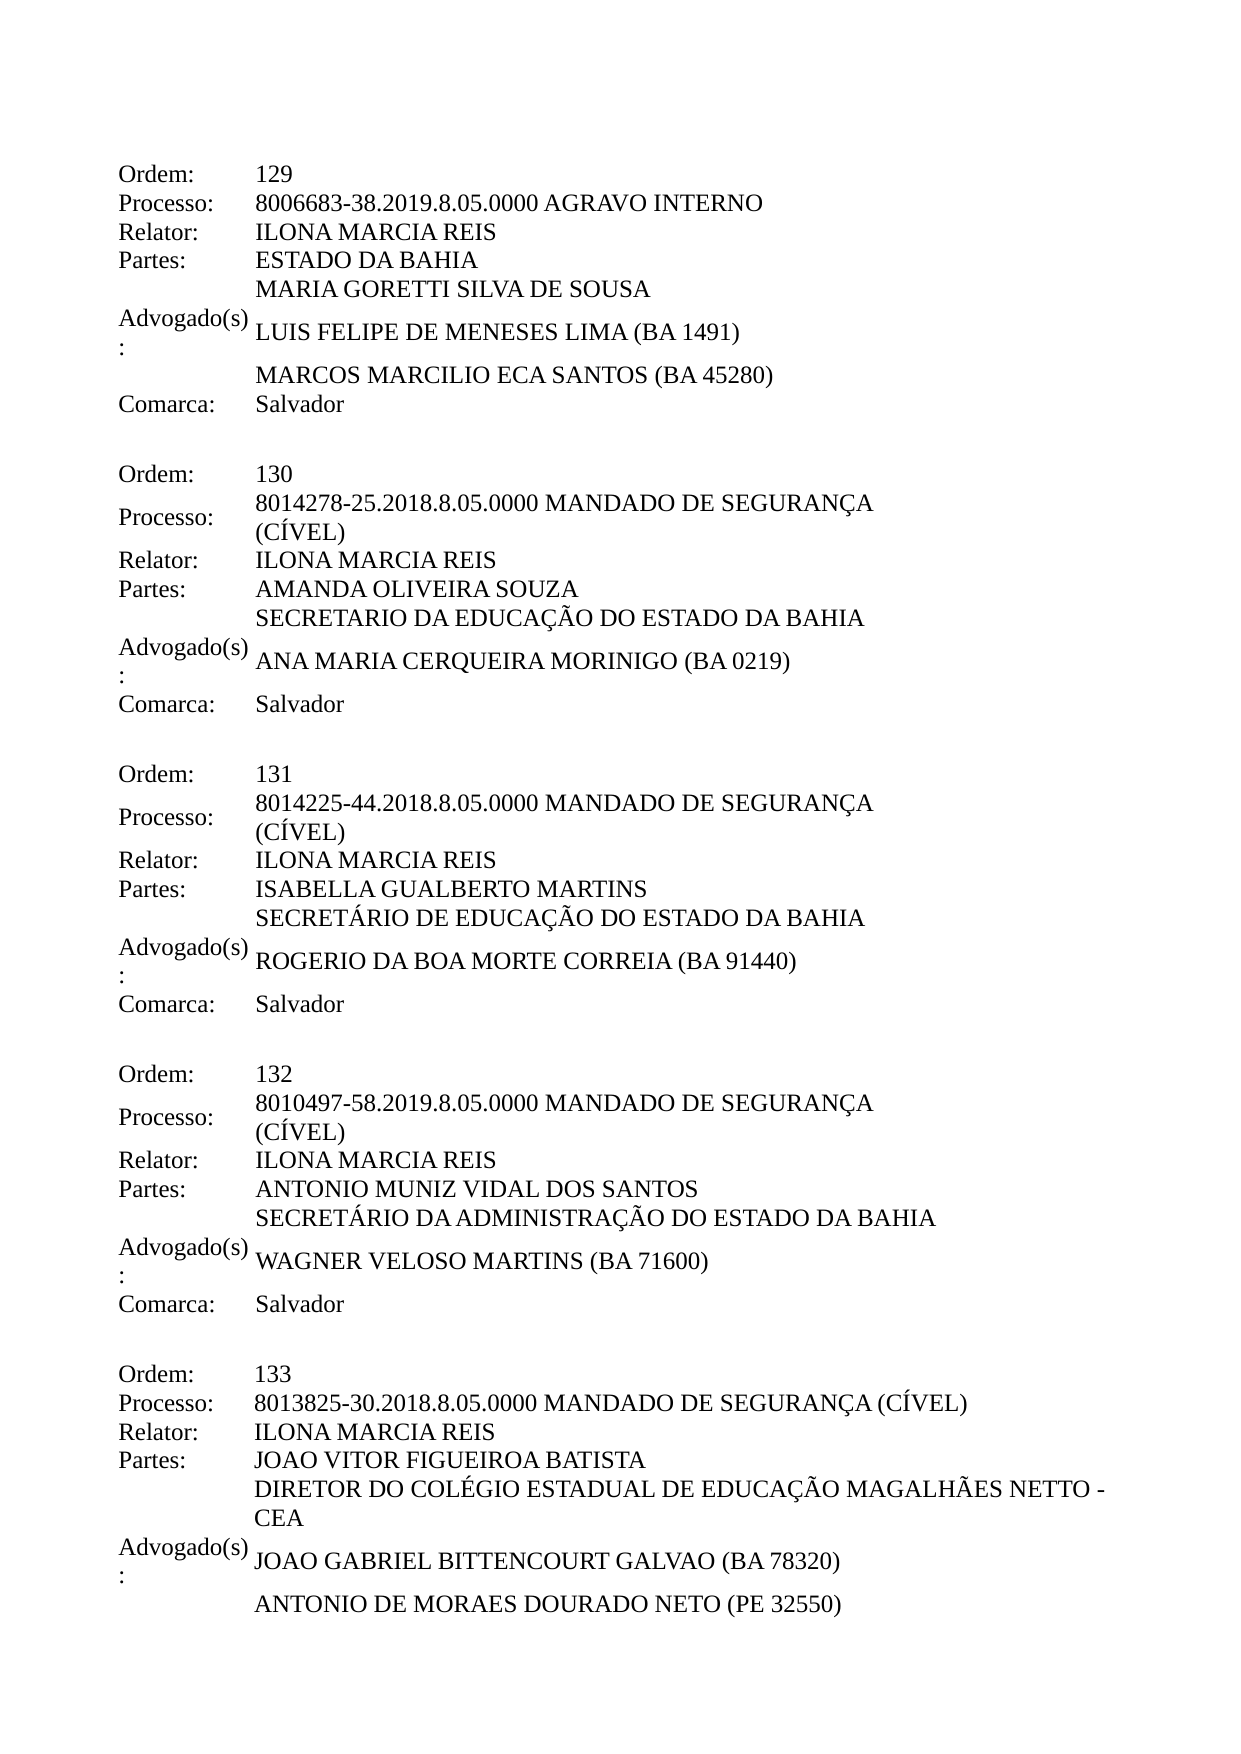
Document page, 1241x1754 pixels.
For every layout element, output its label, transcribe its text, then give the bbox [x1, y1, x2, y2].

table_cell Advogado(s): [118, 632, 255, 689]
table_header 131 [255, 759, 969, 788]
table_cell ISABELLA GUALBERTO MARTINS [255, 874, 969, 903]
table_cell ILONA MARCIA REIS [254, 1417, 1122, 1446]
table_cell [118, 603, 255, 632]
table_cell Partes: [118, 874, 255, 903]
table_cell Relator: [118, 1417, 254, 1446]
table_cell ANTONIO MUNIZ VIDAL DOS SANTOS [255, 1174, 969, 1203]
table_cell DIRETOR DO COLÉGIO ESTADUAL DE EDUCAÇÃO MAGALHÃES NETTO - CEA [254, 1474, 1122, 1532]
table_cell Partes: [118, 1174, 255, 1203]
table_cell Salvador [255, 1289, 969, 1318]
table_cell Advogado(s): [118, 932, 255, 989]
table_header Ordem: [118, 1059, 255, 1088]
table_cell 8014278-25.2018.8.05.0000 MANDADO DE SEGURANÇA (CÍVEL) [255, 488, 969, 546]
table_header 130 [255, 459, 969, 488]
table_header Ordem: [118, 759, 255, 788]
table_cell Processo: [118, 188, 255, 217]
table_cell Relator: [118, 546, 255, 574]
table_cell AMANDA OLIVEIRA SOUZA [255, 574, 969, 603]
table_cell Comarca: [118, 989, 255, 1018]
table_cell LUIS FELIPE DE MENESES LIMA (BA 1491) [255, 303, 774, 361]
table_cell 8006683-38.2019.8.05.0000 AGRAVO INTERNO [255, 188, 774, 217]
table_cell SECRETÁRIO DA ADMINISTRAÇÃO DO ESTADO DA BAHIA [255, 1203, 969, 1232]
table_cell Partes: [118, 574, 255, 603]
table_header Ordem: [118, 159, 255, 188]
table_cell Advogado(s): [118, 303, 255, 361]
table_cell Partes: [118, 1446, 254, 1474]
table_cell Processo: [118, 1388, 254, 1417]
table_cell Processo: [118, 788, 255, 846]
table_cell SECRETARIO DA EDUCAÇÃO DO ESTADO DA BAHIA [255, 603, 969, 632]
table_header Ordem: [118, 459, 255, 488]
table_cell Relator: [118, 846, 255, 874]
table_cell SECRETÁRIO DE EDUCAÇÃO DO ESTADO DA BAHIA [255, 903, 969, 932]
table_cell ESTADO DA BAHIA [255, 246, 774, 274]
table_cell Comarca: [118, 389, 255, 418]
table_cell Relator: [118, 217, 255, 246]
table_cell ILONA MARCIA REIS [255, 217, 774, 246]
table_cell Relator: [118, 1146, 255, 1174]
table_cell Processo: [118, 488, 255, 546]
table_cell ANTONIO DE MORAES DOURADO NETO (PE 32550) [254, 1589, 1122, 1618]
table_cell 8014225-44.2018.8.05.0000 MANDADO DE SEGURANÇA (CÍVEL) [255, 788, 969, 846]
table_cell JOAO VITOR FIGUEIROA BATISTA [254, 1446, 1122, 1474]
table_cell JOAO GABRIEL BITTENCOURT GALVAO (BA 78320) [254, 1532, 1122, 1589]
table_cell ANA MARIA CERQUEIRA MORINIGO (BA 0219) [255, 632, 969, 689]
table_cell ILONA MARCIA REIS [255, 846, 969, 874]
table_header Ordem: [118, 1359, 254, 1388]
table_cell Comarca: [118, 1289, 255, 1318]
table_cell Processo: [118, 1088, 255, 1146]
table_cell Salvador [255, 689, 969, 718]
table_header 133 [254, 1359, 1122, 1388]
table_cell 8013825-30.2018.8.05.0000 MANDADO DE SEGURANÇA (CÍVEL) [254, 1388, 1122, 1417]
table_cell ROGERIO DA BOA MORTE CORREIA (BA 91440) [255, 932, 969, 989]
table_cell WAGNER VELOSO MARTINS (BA 71600) [255, 1232, 969, 1289]
table_cell ILONA MARCIA REIS [255, 1146, 969, 1174]
table_cell Advogado(s): [118, 1532, 254, 1589]
table_cell [118, 361, 255, 389]
table_cell [118, 903, 255, 932]
table_header 129 [255, 159, 774, 188]
table_cell 8010497-58.2019.8.05.0000 MANDADO DE SEGURANÇA (CÍVEL) [255, 1088, 969, 1146]
table_cell Partes: [118, 246, 255, 274]
table_cell MARCOS MARCILIO ECA SANTOS (BA 45280) [255, 361, 774, 389]
table_cell [118, 274, 255, 303]
table_cell [118, 1474, 254, 1532]
table_cell [118, 1589, 254, 1618]
table_header 132 [255, 1059, 969, 1088]
table_cell MARIA GORETTI SILVA DE SOUSA [255, 274, 774, 303]
table_cell Comarca: [118, 689, 255, 718]
table_cell Salvador [255, 389, 774, 418]
table_cell ILONA MARCIA REIS [255, 546, 969, 574]
table_cell Advogado(s): [118, 1232, 255, 1289]
table_cell Salvador [255, 989, 969, 1018]
table_cell [118, 1203, 255, 1232]
